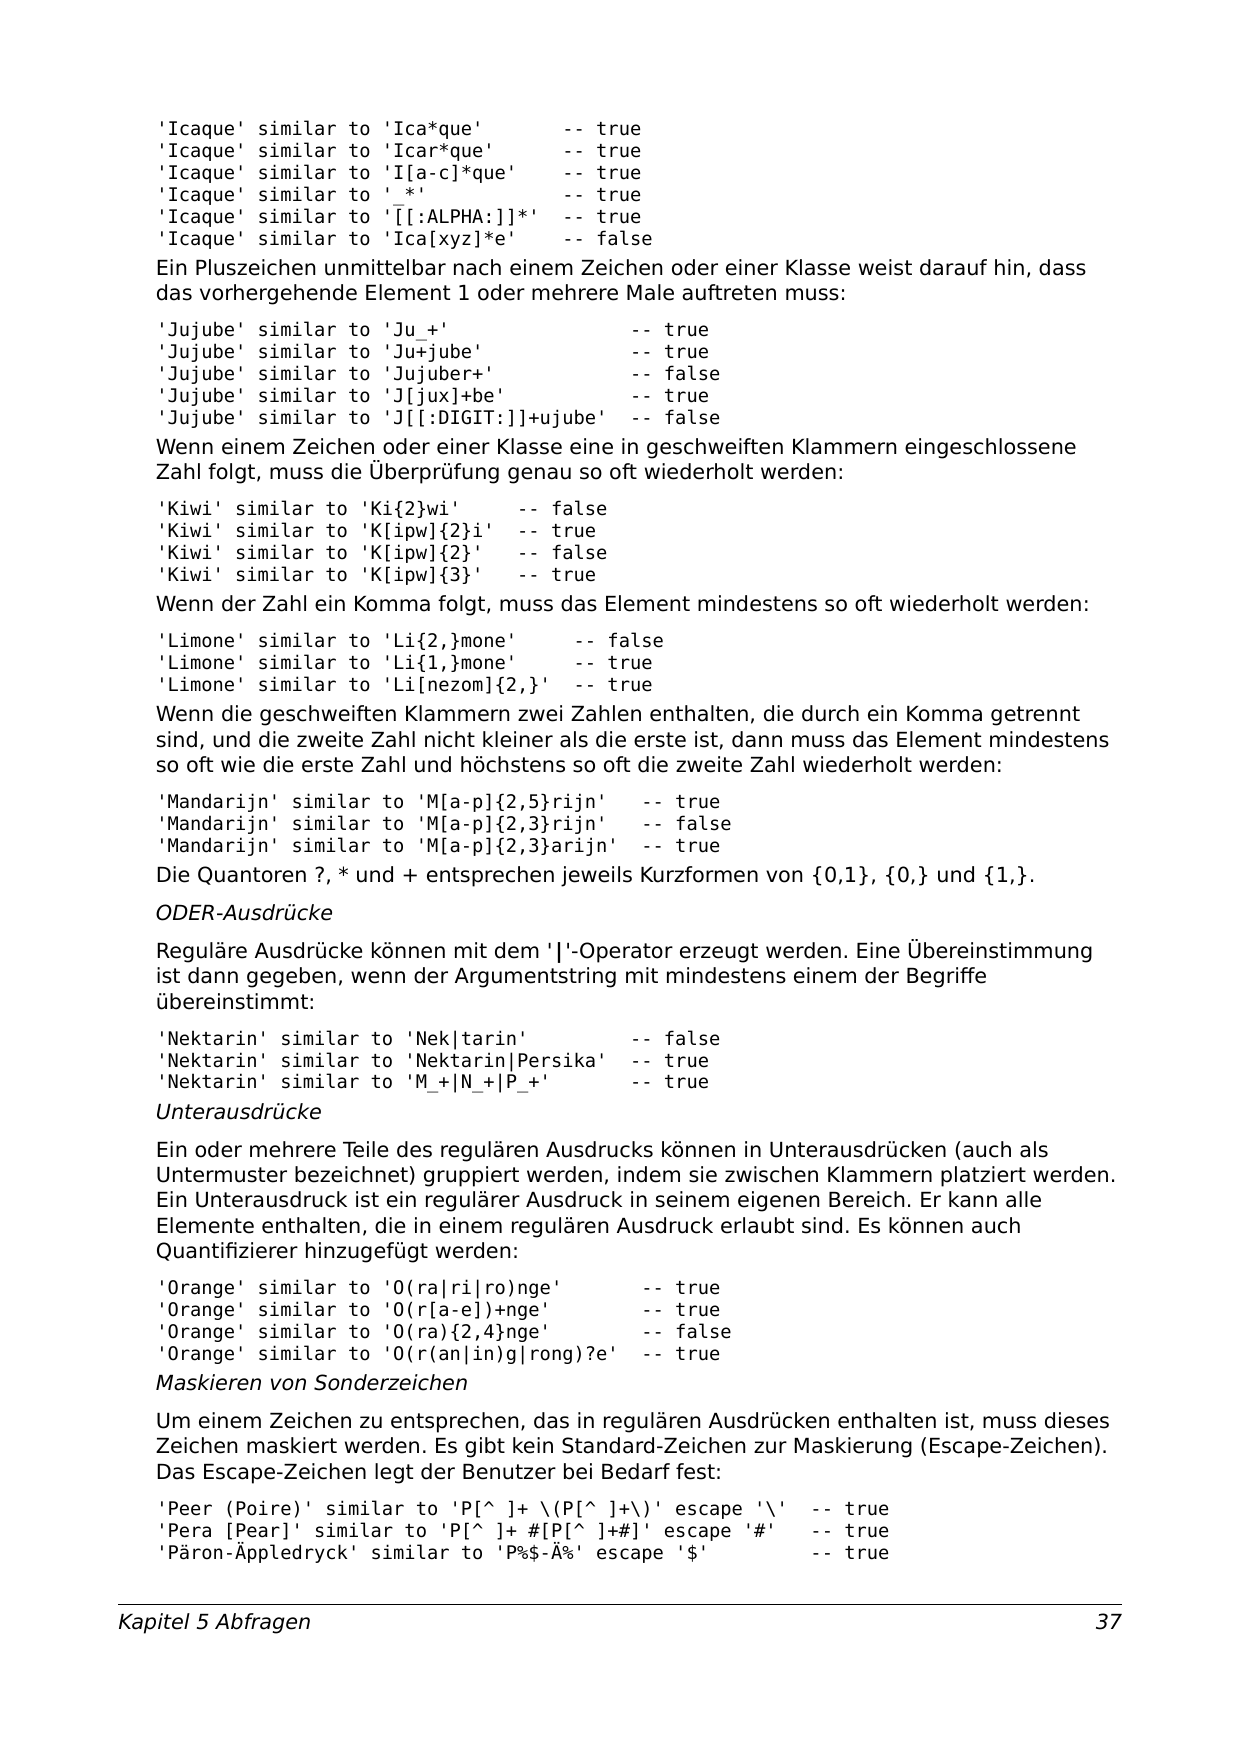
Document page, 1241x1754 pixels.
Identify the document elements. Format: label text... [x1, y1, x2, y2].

text 'Jujube' similar to 'J[[:DIGIT:]]+ujube' -- false [118, 407, 1122, 428]
text ODER-Ausdrücke [156, 901, 1122, 925]
text Wenn die geschweiften Klammern zwei Zahlen enthalten, die durch ein Komma getrennt sind, und die zweite Zahl nicht kleiner als die erste ist, dann muss das Element mindestens so oft wie die erste Zahl und höchstens so oft die zweite Zahl wiederholt werden: [156, 702, 1122, 777]
text 'Peer (Poire)' similar to 'P[^ ]+ \(P[^ ]+\)' escape '\' -- true [118, 1498, 1122, 1520]
text 'Nektarin' similar to 'Nektarin|Persika' -- true [118, 1049, 1122, 1071]
text Maskieren von Sonderzeichen [156, 1371, 1122, 1396]
text 'Orange' similar to 'O(r[a-e])+nge' -- true [118, 1299, 1122, 1321]
text Wenn der Zahl ein Komma folgt, muss das Element mindestens so oft wiederholt werden: [156, 592, 1122, 617]
text 'Jujube' similar to 'J[jux]+be' -- true [118, 385, 1122, 407]
text 'Orange' similar to 'O(ra|ri|ro)nge' -- true [118, 1277, 1122, 1299]
text 'Icaque' similar to 'Ica*que' -- true [118, 118, 1122, 140]
text 'Kiwi' similar to 'K[ipw]{2}i' -- true [118, 520, 1122, 542]
text 'Icaque' similar to 'I[a-c]*que' -- true [118, 162, 1122, 184]
text 'Orange' similar to 'O(r(an|in)g|rong)?e' -- true [118, 1343, 1122, 1365]
text 'Pera [Pear]' similar to 'P[^ ]+ #[P[^ ]+#]' escape '#' -- true [118, 1520, 1122, 1542]
text 'Mandarijn' similar to 'M[a-p]{2,3}rijn' -- false [118, 813, 1122, 835]
text 'Päron-Äppledryck' similar to 'P%$-Ä%' escape '$' -- true [118, 1542, 1122, 1563]
text 'Kiwi' similar to 'K[ipw]{2}' -- false [118, 542, 1122, 564]
text 'Mandarijn' similar to 'M[a-p]{2,3}arijn' -- true [118, 835, 1122, 857]
text 'Kiwi' similar to 'K[ipw]{3}' -- true [118, 564, 1122, 586]
text 'Mandarijn' similar to 'M[a-p]{2,5}rijn' -- true [118, 791, 1122, 813]
text 'Icaque' similar to 'Icar*que' -- true [118, 140, 1122, 162]
text 'Nektarin' similar to 'M_+|N_+|P_+' -- true [118, 1071, 1122, 1093]
text 'Jujube' similar to 'Ju+jube' -- true [118, 341, 1122, 363]
text Um einem Zeichen zu entsprechen, das in regulären Ausdrücken enthalten ist, muss dieses Zeichen maskiert werden. Es gibt kein Standard-Zeichen zur Maskierung (Escape-Zeichen). Das Escape-Zeichen legt der Benutzer bei Bedarf fest: [156, 1409, 1122, 1484]
text Die Quantoren ?, * und + entsprechen jeweils Kurzformen von {0,1}, {0,} und {1,}. [156, 863, 1122, 887]
text Wenn einem Zeichen oder einer Klasse eine in geschweiften Klammern eingeschlossene Zahl folgt, muss die Überprüfung genau so oft wiederholt werden: [156, 435, 1122, 485]
text 'Limone' similar to 'Li[nezom]{2,}' -- true [118, 674, 1122, 696]
text 'Orange' similar to 'O(ra){2,4}nge' -- false [118, 1321, 1122, 1343]
text 'Limone' similar to 'Li{1,}mone' -- true [118, 652, 1122, 674]
text 'Jujube' similar to 'Ju_+' -- true [118, 319, 1122, 341]
text 'Limone' similar to 'Li{2,}mone' -- false [118, 630, 1122, 652]
text Ein oder mehrere Teile des regulären Ausdrucks können in Unterausdrücken (auch als Untermuster bezeichnet) gruppiert werden, indem sie zwischen Klammern platziert werden. Ein Unterausdruck ist ein regulärer Ausdruck in seinem eigenen Bereich. Er kann alle Elemente enthalten, die in einem regulären Ausdruck erlaubt sind. Es können auch Quantifizierer hinzugefügt werden: [156, 1138, 1122, 1264]
text Unterausdrücke [156, 1100, 1122, 1124]
text 'Kiwi' similar to 'Ki{2}wi' -- false [118, 498, 1122, 520]
text 'Icaque' similar to '[[:ALPHA:]]*' -- true [118, 206, 1122, 227]
text Reguläre Ausdrücke können mit dem '|'-Operator erzeugt werden. Eine Übereinstimmung ist dann gegeben, wenn der Argumentstring mit mindestens einem der Begriffe übereinstimmt: [156, 939, 1122, 1014]
text 'Icaque' similar to 'Ica[xyz]*e' -- false [118, 227, 1122, 249]
text 'Nektarin' similar to 'Nek|tarin' -- false [118, 1028, 1122, 1049]
text Ein Pluszeichen unmittelbar nach einem Zeichen oder einer Klasse weist darauf hin, dass das vorhergehende Element 1 oder mehrere Male auftreten muss: [156, 256, 1122, 306]
text 'Icaque' similar to '_*' -- true [118, 184, 1122, 206]
text 'Jujube' similar to 'Jujuber+' -- false [118, 363, 1122, 385]
